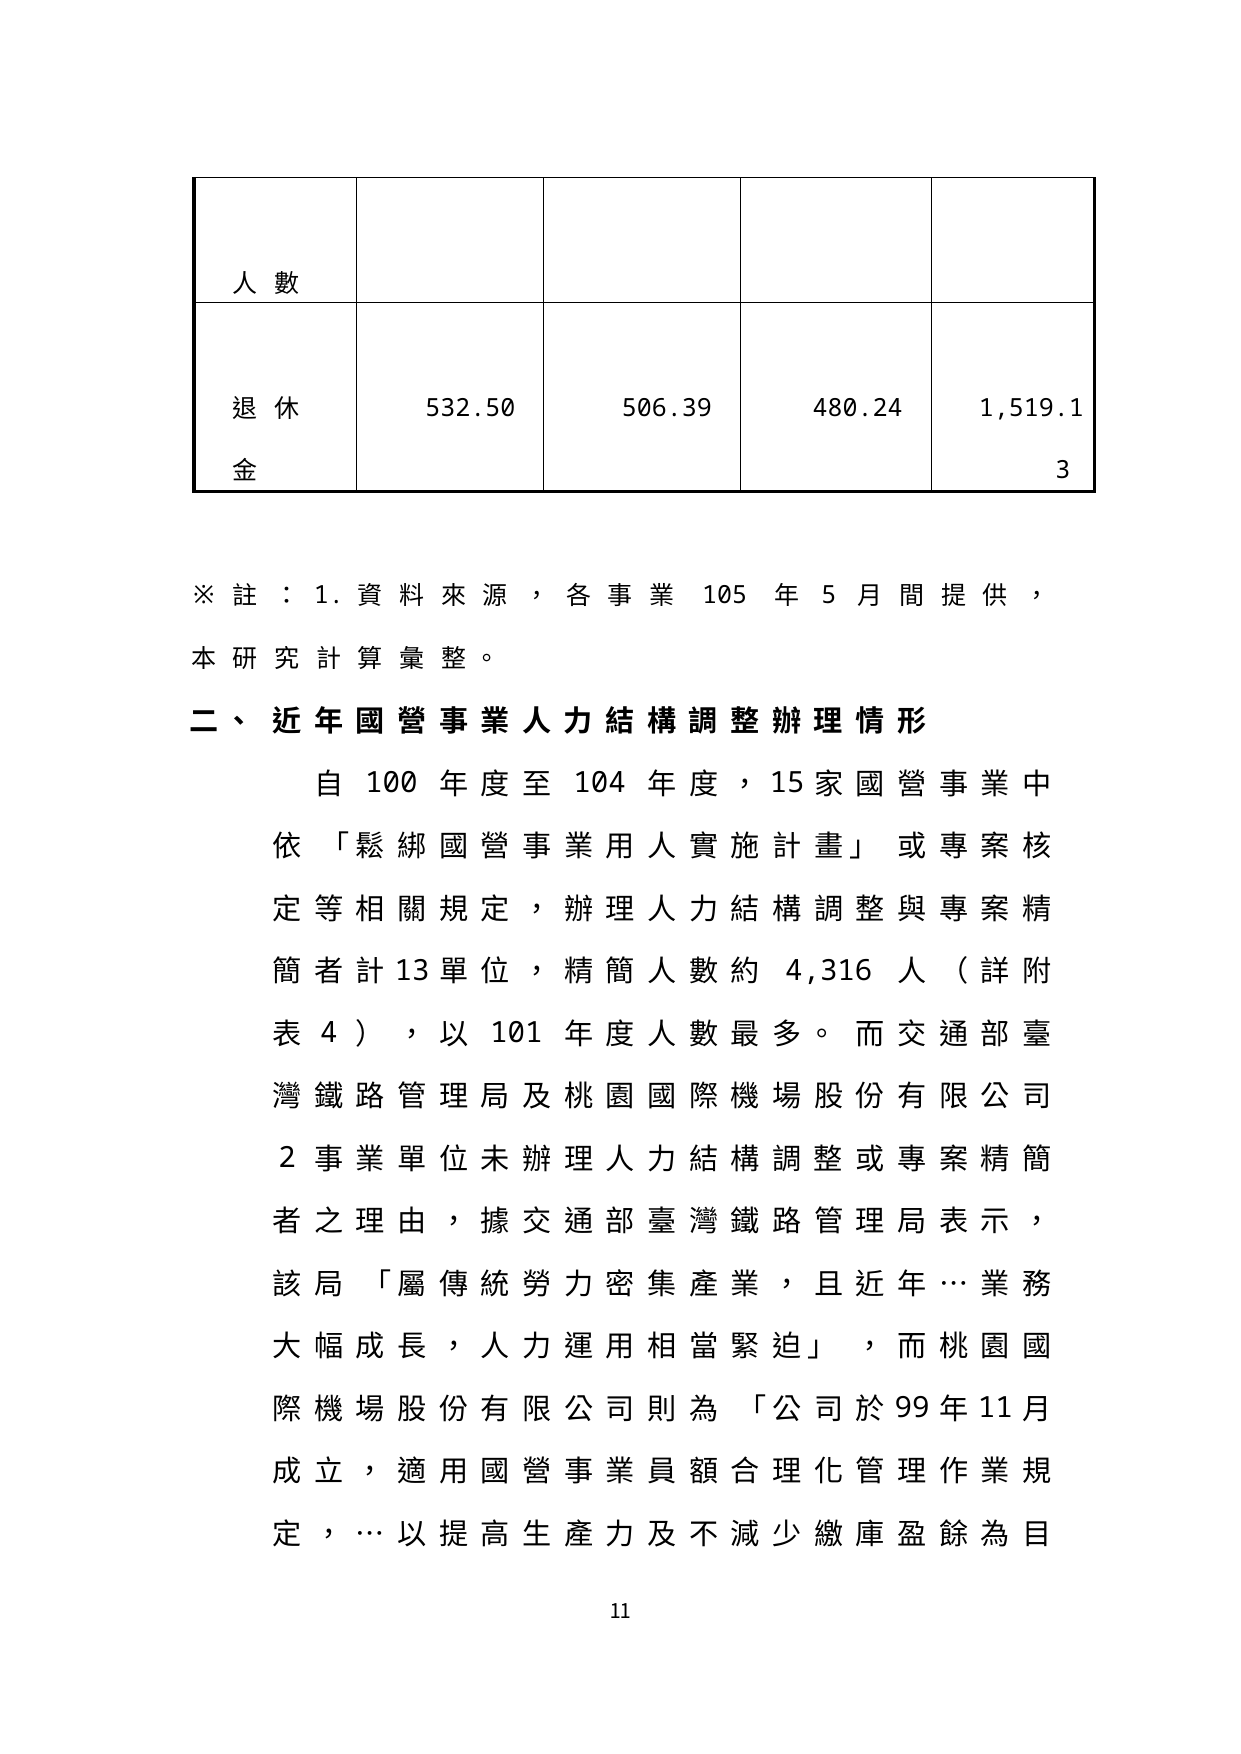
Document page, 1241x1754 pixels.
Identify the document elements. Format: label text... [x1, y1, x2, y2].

text 二、近年國營事業人力結構調整辦理情形 [183, 677, 1058, 740]
table_cell 人數 [196, 178, 356, 302]
table_cell 1,519.13 [932, 303, 1093, 490]
table_cell [544, 178, 740, 302]
text 自100年度至104年度，15家國營事業中依「鬆綁國營事業用人實施計畫」或專案核定等相關規定，辦理人力結構調整與專案精簡者計13單位，精簡人數約4,316人（詳附表4），以101年度人數最多。而交通部臺灣鐵路管理局及桃園國際機場股份有限公司2事業單位未辦理人力結構調整或專案精簡者之理由，據交通部臺灣鐵路管理局表示，該局「屬傳統勞力密集產業，且近年…業務大幅成長，人力運用相當緊迫」，而桃園國際機場股份有限公司則為「公司於99年11月成立，適用國營事業員額合理化管理作業規定，…以提高生產力及不減少繳庫盈餘為目 [242, 740, 1058, 1552]
table_cell 退休金 [196, 303, 356, 490]
table_cell [932, 178, 1093, 302]
table_cell [357, 178, 543, 302]
table_cell [741, 178, 931, 302]
table_cell 480.24 [741, 303, 931, 490]
text ※註：1.資料來源，各事業105年5月間提供，本研究計算彙整。 [183, 552, 1058, 677]
table_cell 532.50 [357, 303, 543, 490]
table_cell 506.39 [544, 303, 740, 490]
